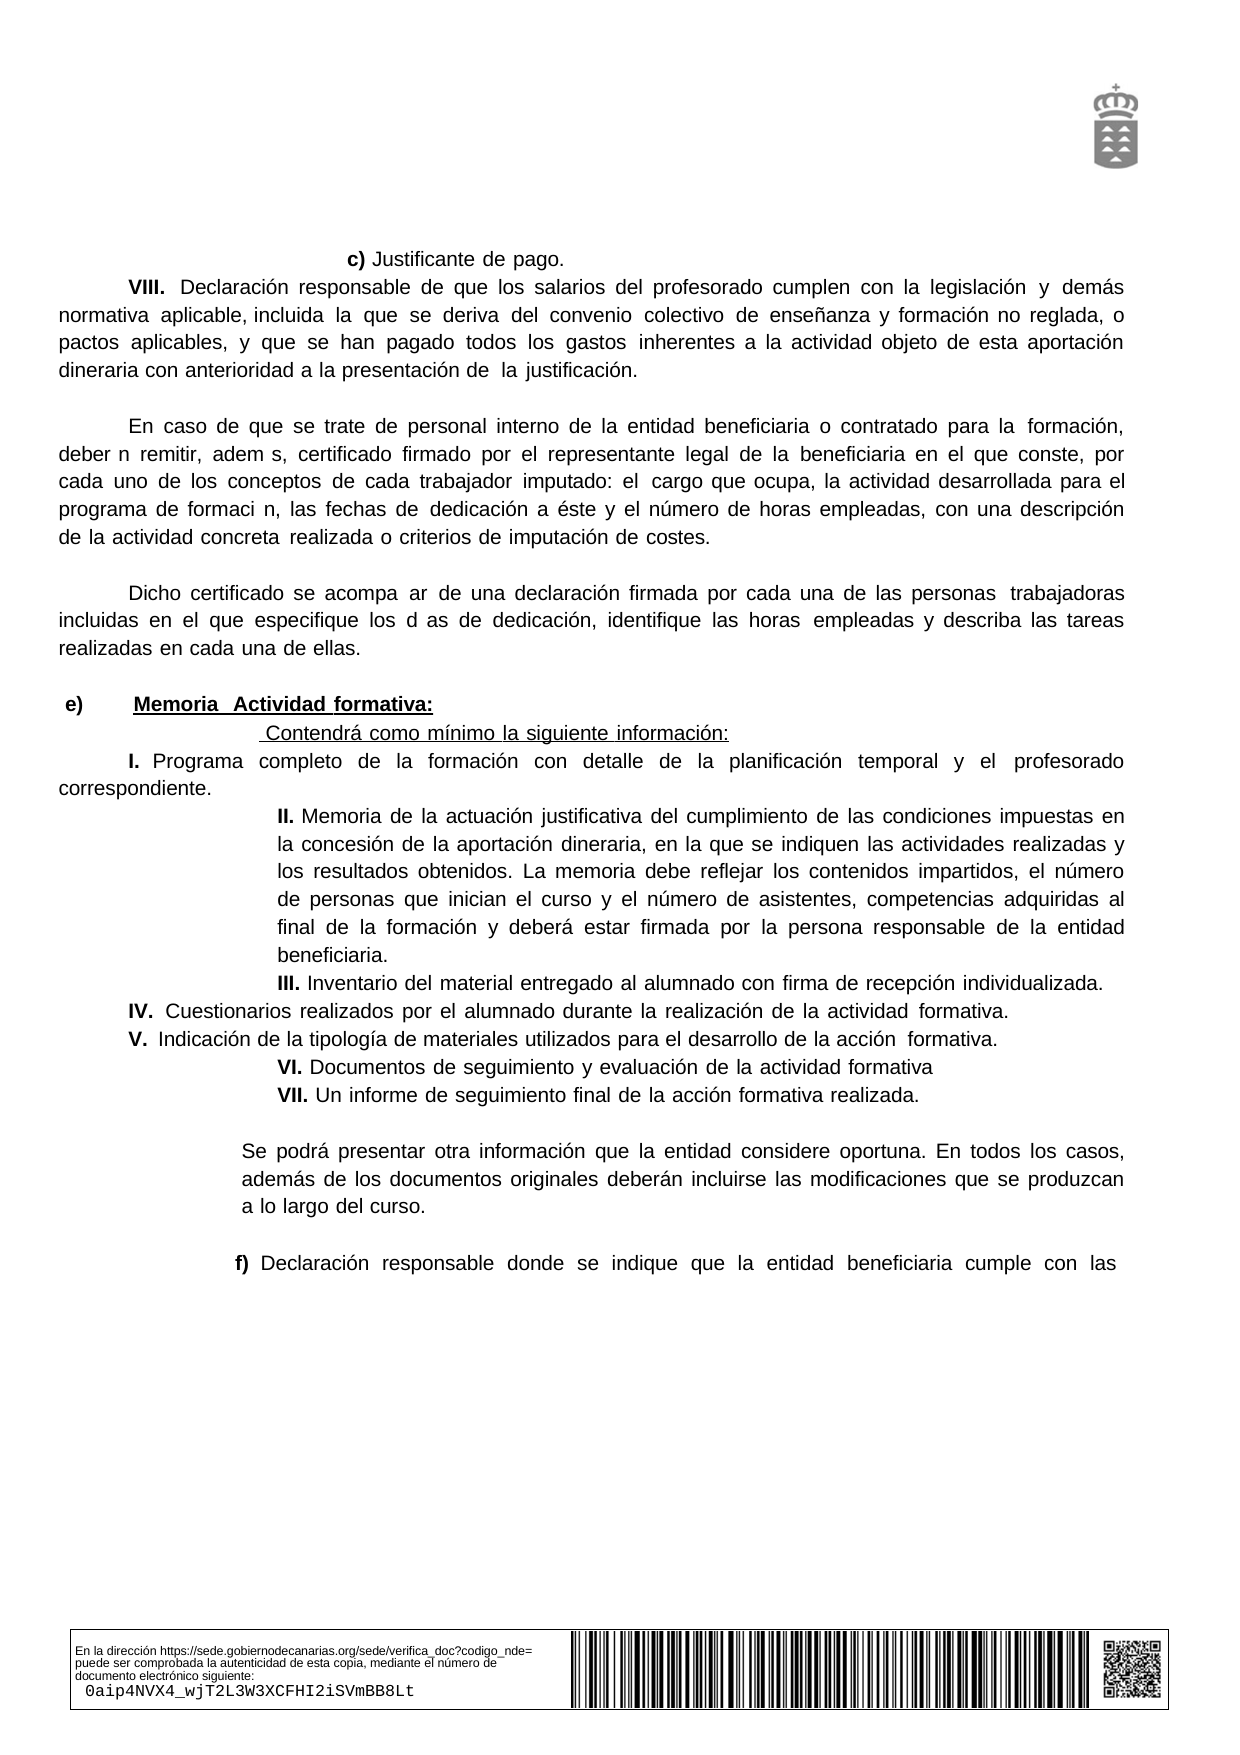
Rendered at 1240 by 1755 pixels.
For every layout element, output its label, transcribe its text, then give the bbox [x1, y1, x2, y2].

list Memoria Actividad formativa: [58, 692, 1181, 716]
list Documentos de seguimiento y evaluación de la actividad formativa [277, 1054, 1181, 1078]
text Contendrá como mínimo la siguiente información: [259, 720, 1181, 744]
list Memoria de la actuación justificativa del cumplimiento de las condiciones impuestas en la concesión de la aportación dineraria, en la que se indiquen las actividades realizadas y los resultados obtenidos. La memoria debe reflejar los contenidos impartidos, el número de personas que inician el curso y el número de asistentes, competencias adquiridas al final de la formación y deberá estar firmada por la persona responsable de la entidad beneficiaria. [277, 804, 1125, 966]
text En caso de que se trate de personal interno de la entidad beneficiaria o contratado para la formación, deber n remitir, adem s, certificado firmado por el representante legal de la beneficiaria en el que conste, por cada uno de los conceptos de cada trabajador imputado: el cargo que ocupa, la actividad desarrollada para el programa de formaci n, las fechas de dedicación a éste y el número de horas empleadas, con una descripción de la actividad concreta realizada o criterios de imputación de costes. [58, 414, 1125, 549]
list Declaración responsable de que los salarios del profesorado cumplen con la legislación y demás normativa aplicable, incluida la que se deriva del convenio colectivo de enseñanza y formación no reglada, o pactos aplicables, y que se han pagado todos los gastos inherentes a la actividad objeto de esta aportación dineraria con anterioridad a la presentación de la justificación. [58, 275, 1125, 382]
text Dicho certificado se acompa ar de una declaración firmada por cada una de las personas trabajadoras incluidas en el que especifique los d as de dedicación, identifique las horas empleadas y describa las tareas realizadas en cada una de ellas. [58, 581, 1125, 660]
list Inventario del material entregado al alumnado con firma de recepción individualizada. [277, 971, 1181, 994]
list Cuestionarios realizados por el alumnado durante la realización de la actividad formativa. [58, 999, 1125, 1023]
text Se podrá presentar otra información que la entidad considere oportuna. En todos los casos, además de los documentos originales deberán incluirse las modificaciones que se produzcan a lo largo del curso. [241, 1139, 1125, 1218]
list Declaración responsable donde se indique que la entidad beneficiaria cumple con las [235, 1250, 1181, 1274]
list Justificante de pago. [347, 246, 1181, 270]
list Programa completo de la formación con detalle de la planificación temporal y el profesorado correspondiente. [58, 748, 1125, 800]
list Indicación de la tipología de materiales utilizados para el desarrollo de la acción formativa. [58, 1026, 1125, 1050]
list Un informe de seguimiento final de la acción formativa realizada. [277, 1083, 1181, 1107]
